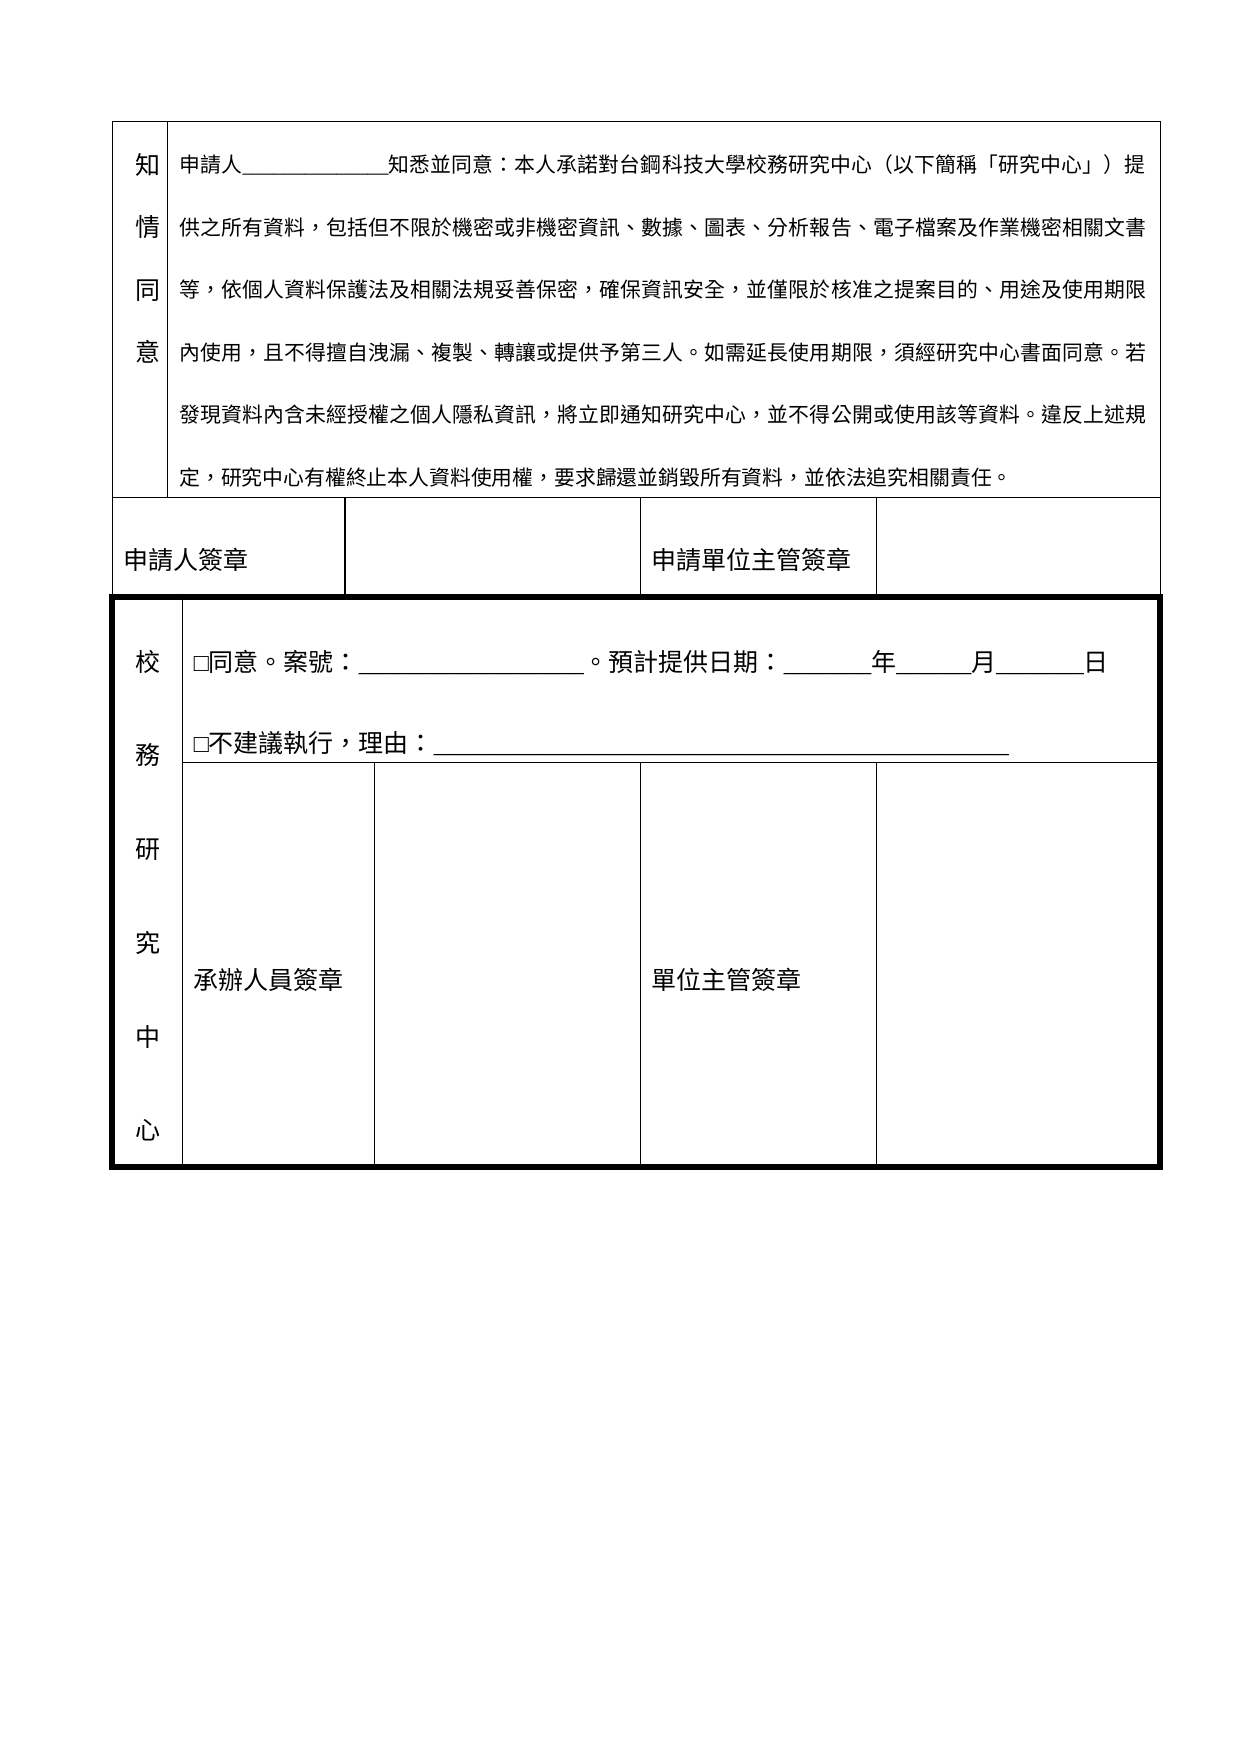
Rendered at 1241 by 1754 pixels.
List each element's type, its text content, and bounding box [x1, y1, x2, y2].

table_cell □同意。案號：__________________。預計提供日期：_______年______月_______日 □不建議執行，理由：______________________________________________ [183, 600, 1157, 762]
table_cell 申請人簽章 [113, 498, 344, 593]
table_cell 知情同意 [113, 122, 167, 497]
table_cell 單位主管簽章 [641, 763, 876, 1164]
table_cell [877, 763, 1157, 1164]
table_cell 校務研究中心 [115, 600, 182, 1164]
table_cell [877, 498, 1160, 593]
table_cell [375, 763, 640, 1164]
table_cell 申請單位主管簽章 [641, 498, 876, 593]
table_cell 承辦人員簽章 [183, 763, 374, 1164]
table_cell 申請人______________知悉並同意：本人承諾對台鋼科技大學校務研究中心（以下簡稱「研究中心」）提供之所有資料，包括但不限於機密或非機密資訊、數據、圖表、分析報告、電子檔案及作業機密相關文書等，依個人資料保護法及相關法規妥善保密，確保資訊安全，並僅限於核准之提案目的、用途及使用期限內使用，且不得擅自洩漏、複製、轉讓或提供予第三人。如需延長使用期限，須經研究中心書面同意。若發現資料內含未經授權之個人隱私資訊，將立即通知研究中心，並不得公開或使用該等資料。違反上述規定，研究中心有權終止本人資料使用權，要求歸還並銷毀所有資料，並依法追究相關責任。 [168, 122, 1160, 497]
table_cell [346, 498, 640, 593]
